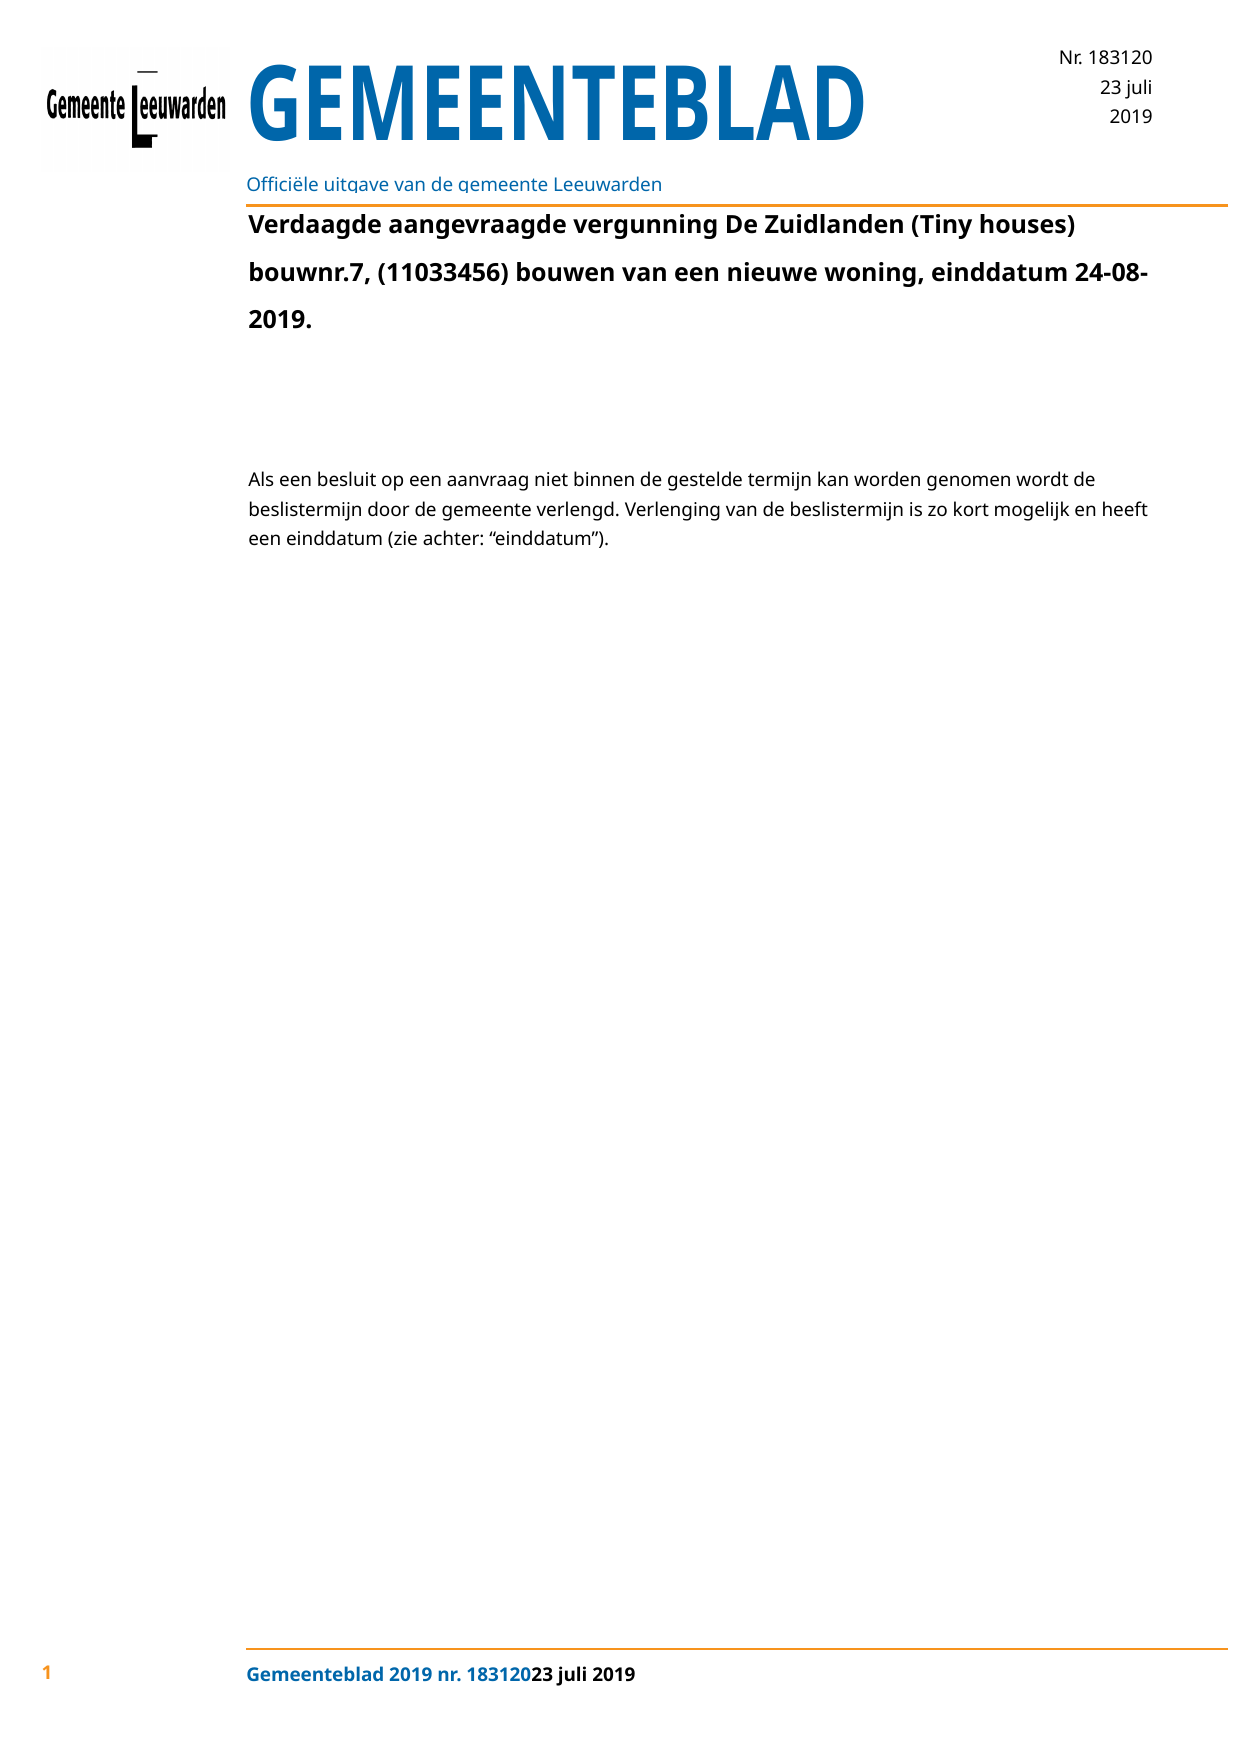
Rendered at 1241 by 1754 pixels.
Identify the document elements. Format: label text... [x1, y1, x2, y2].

picture [41, 47, 231, 172]
text Verdaagde aangevraagde vergunning De Zuidlanden (Tiny houses) bouwnr.7, (11033456) bouwen van een nieuwe woning, einddatum 24-08-2019. [248, 207, 1152, 336]
text Als een besluit op een aanvraag niet binnen de gestelde termijn kan worden genomen wordt de beslistermijn door de gemeente verlengd. Verlenging van de beslistermijn is zo kort mogelijk en heeft een einddatum (zie achter: “einddatum”). [248, 466, 1152, 551]
